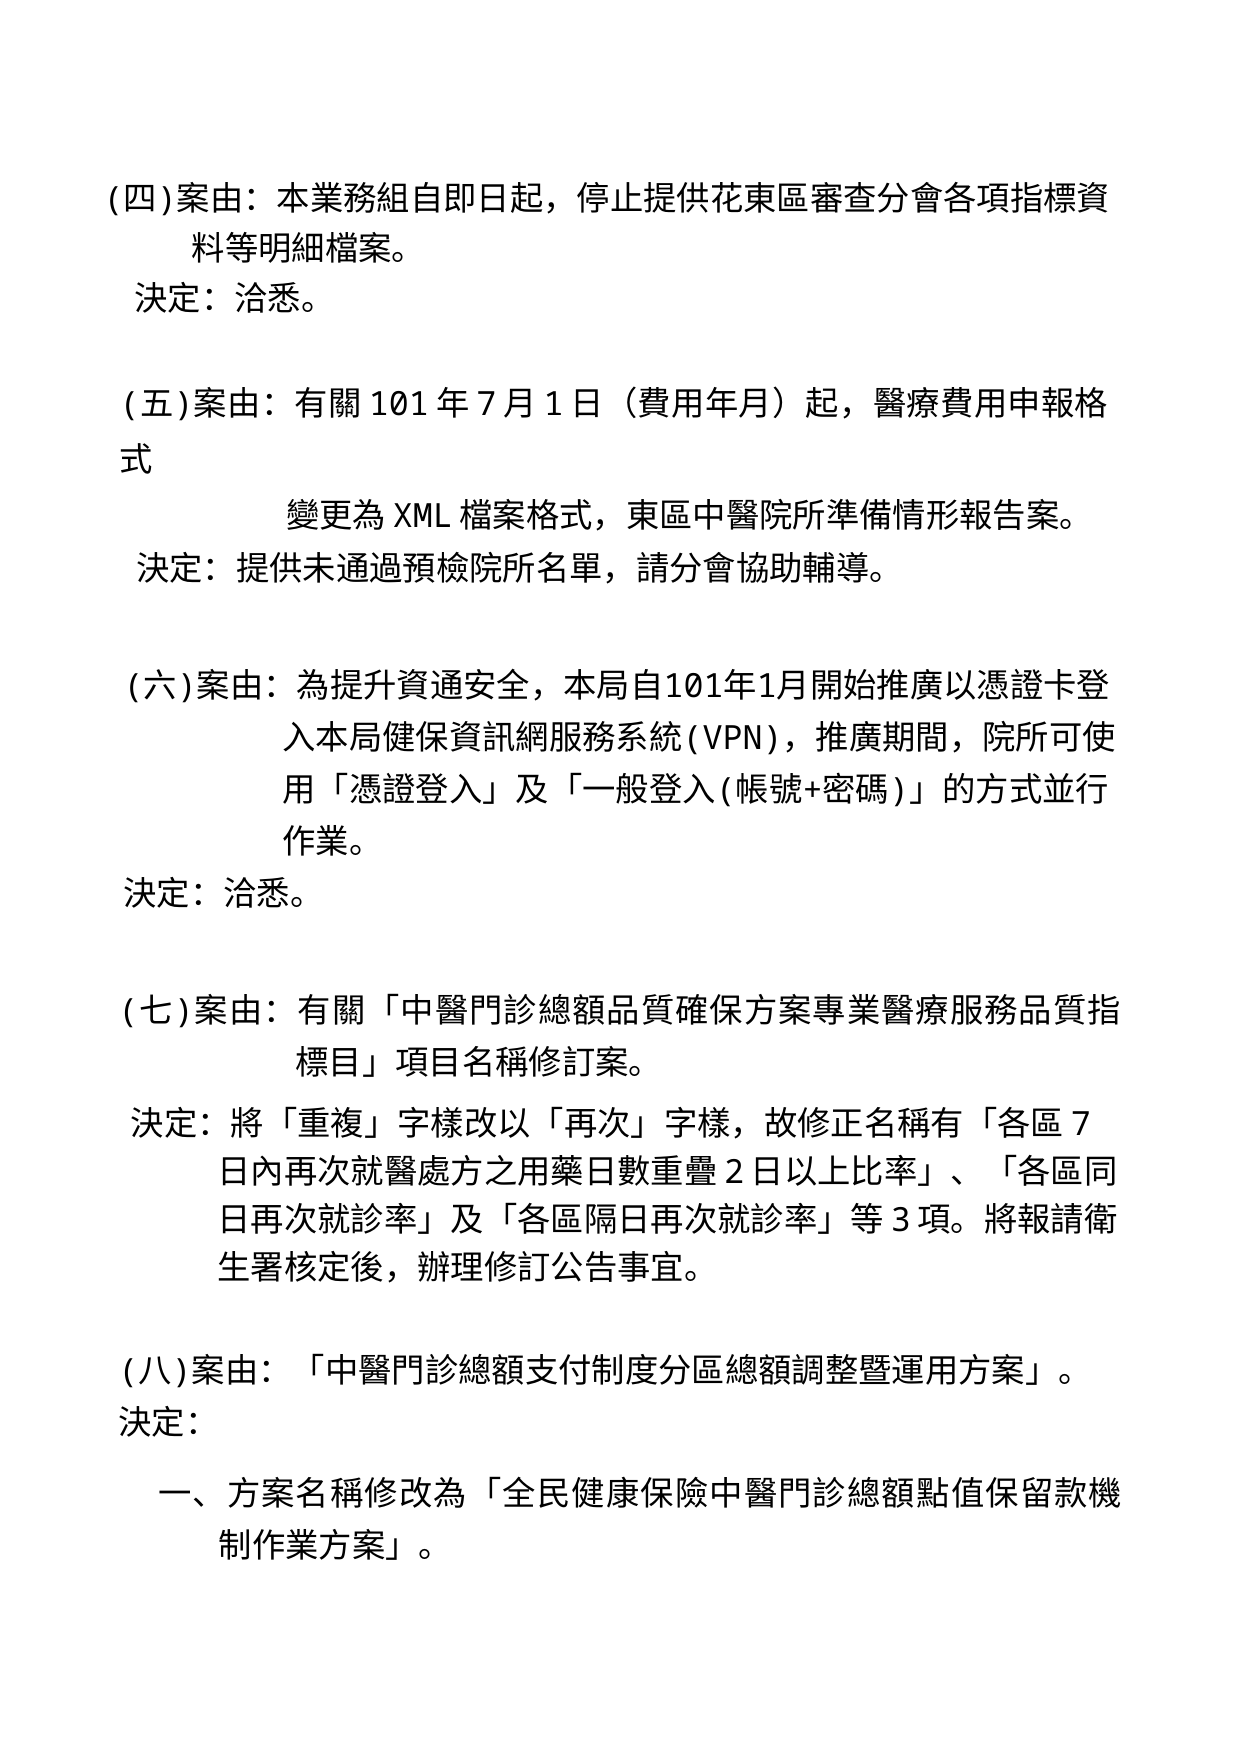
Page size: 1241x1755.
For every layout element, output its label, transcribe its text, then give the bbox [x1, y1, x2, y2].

text 變更為XML檔案格式，東區中醫院所準備情形報告案。 [119, 483, 1110, 539]
text (四)案由：本業務組自即日起，停止提供花東區審查分會各項指標資料等明細檔案。 [103, 170, 1122, 270]
text 一、方案名稱修改為「全民健康保險中醫門診總額點值保留款機制作業方案」。 [158, 1464, 1122, 1568]
text 決定：洽悉。 [123, 864, 1122, 916]
text 決定： [118, 1393, 1122, 1445]
text (六)案由：為提升資通安全，本局自101年1月開始推廣以憑證卡登入本局健保資訊網服務系統(VPN)，推廣期間，院所可使用「憑證登入」及「一般登入(帳號+密碼)」的方式並行作業。 [123, 656, 1122, 864]
text (七)案由：有關「中醫門診總額品質確保方案專業醫療服務品質指標目」項目名稱修訂案。 [118, 981, 1122, 1085]
text 決定：將「重複」字樣改以「再次」字樣，故修正名稱有「各區7日內再次就醫處方之用藥日數重疊2日以上比率」、「各區同日再次就診率」及「各區隔日再次就診率」等3項。將報請衛生署核定後，辦理修訂公告事宜。 [131, 1097, 1122, 1289]
text 決定：提供未通過預檢院所名單，請分會協助輔導。 [136, 539, 1122, 591]
text (八)案由：「中醫門診總額支付制度分區總額調整暨運用方案」。 [118, 1341, 1122, 1393]
text (五)案由：有關101年7月1日（費用年月）起，醫療費用申報格式 [119, 370, 1110, 483]
text 決定：洽悉。 [134, 270, 1122, 320]
